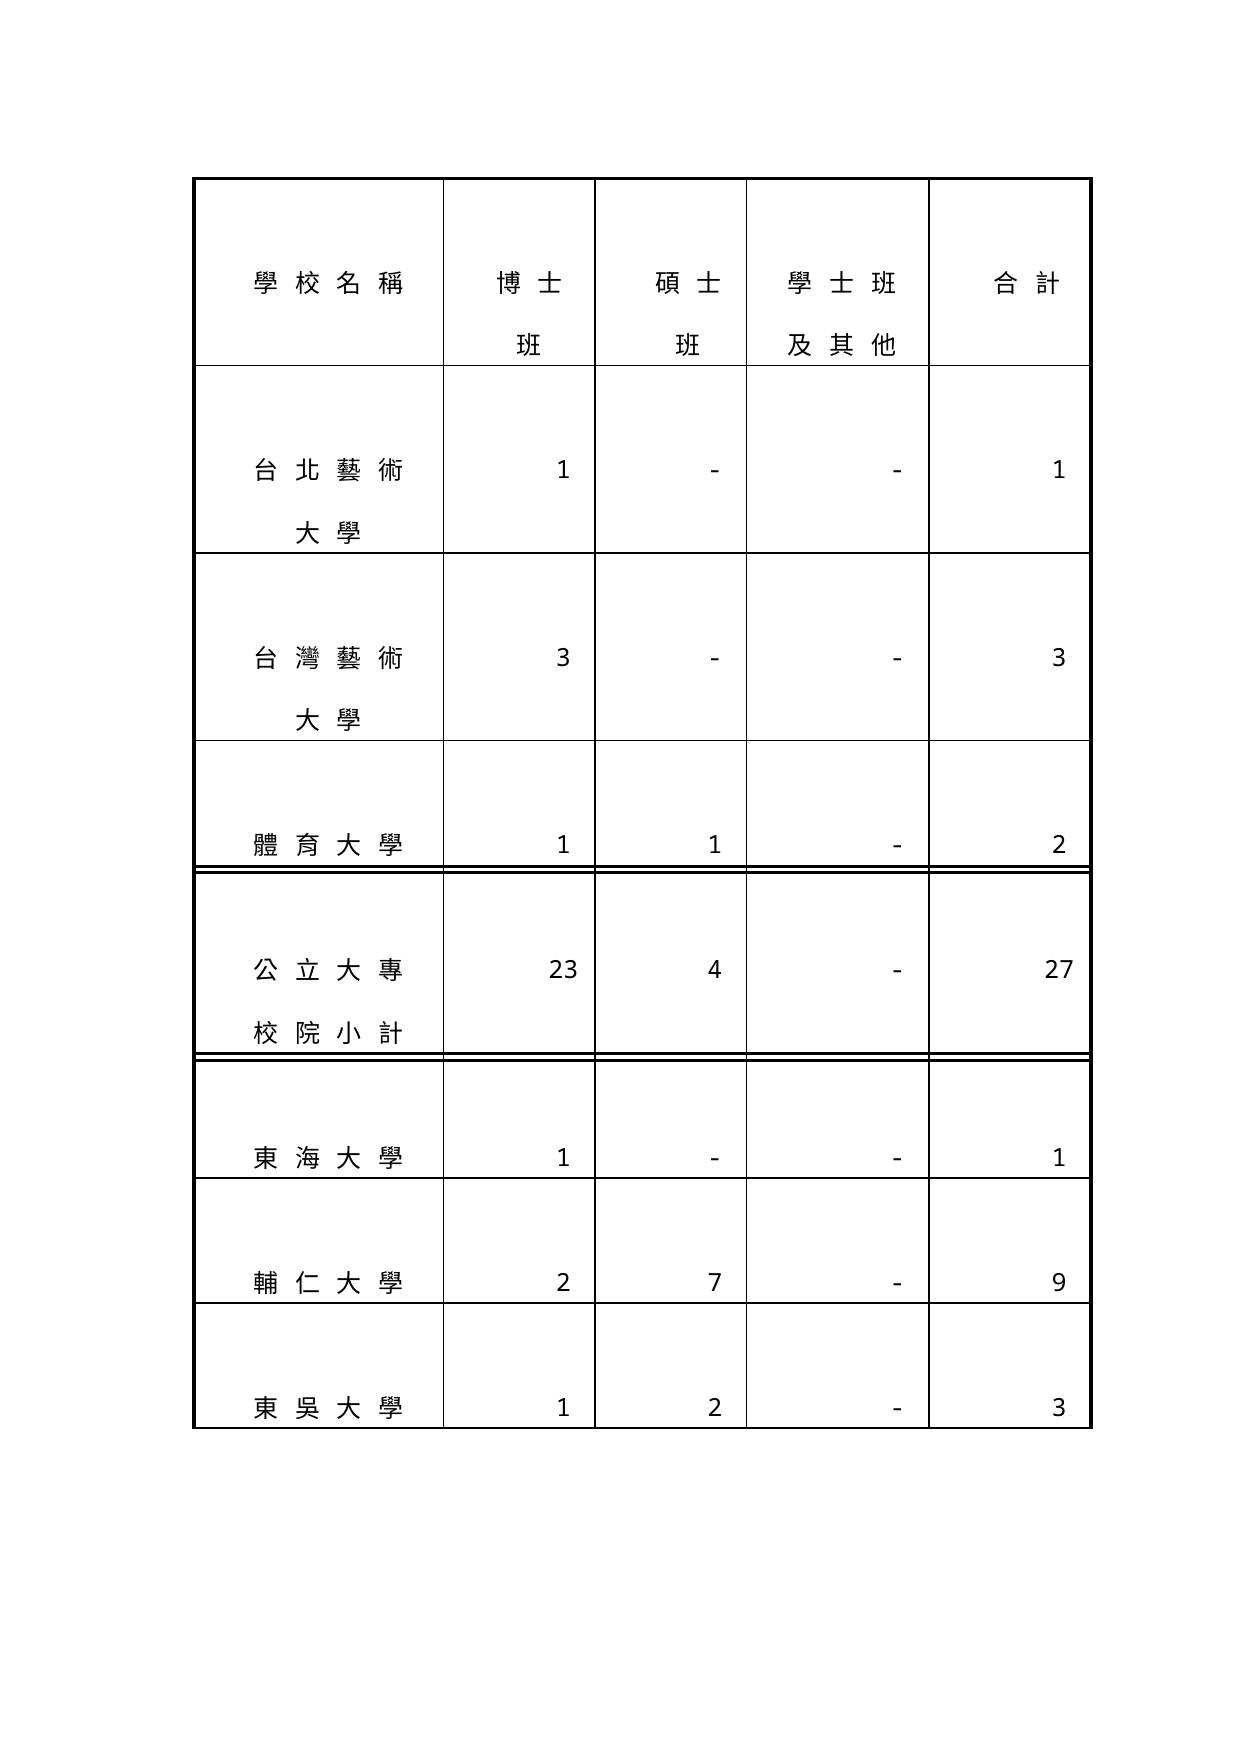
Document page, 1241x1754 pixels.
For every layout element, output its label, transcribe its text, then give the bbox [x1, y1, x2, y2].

table_cell - [747, 1179, 928, 1302]
table_cell 東吳大學 [196, 1304, 443, 1427]
table_cell 27 [930, 874, 1089, 1052]
table_cell 1 [444, 741, 594, 865]
table_cell 2 [596, 1304, 746, 1427]
table_header 博士班 [444, 180, 594, 365]
table_header 學士班及其他 [747, 180, 928, 365]
table_cell 台北藝術大學 [196, 366, 443, 552]
table_cell 1 [930, 366, 1089, 552]
table_cell 體育大學 [196, 741, 443, 865]
table_cell - [747, 1304, 928, 1427]
table_cell - [747, 366, 928, 552]
table_cell 3 [930, 554, 1089, 740]
table_cell 2 [930, 741, 1089, 865]
table_cell 9 [930, 1179, 1089, 1302]
table_header 合計 [930, 180, 1089, 365]
table_cell 台灣藝術大學 [196, 554, 443, 740]
table_cell [930, 1055, 1089, 1059]
table_cell 3 [930, 1304, 1089, 1427]
table_cell 7 [596, 1179, 746, 1302]
table_cell 輔仁大學 [196, 1179, 443, 1302]
table_cell - [596, 554, 746, 740]
table_header 學校名稱 [196, 180, 443, 365]
table_cell 23 [444, 874, 594, 1052]
table_cell - [596, 1055, 746, 1059]
table_cell - [747, 1062, 928, 1177]
table_cell 1 [444, 366, 594, 552]
table_cell 東海大學 [196, 1062, 443, 1177]
table_header 碩士班 [596, 180, 746, 365]
table_cell [196, 1055, 443, 1059]
table_cell 1 [930, 1062, 1089, 1177]
table_cell 公立大專校院小計 [196, 874, 443, 1052]
table_cell [444, 1055, 594, 1059]
table_cell - [747, 1055, 928, 1059]
table_cell 4 [596, 874, 746, 1052]
table_cell - [747, 874, 928, 1052]
table_cell - [596, 366, 746, 552]
table_cell - [596, 1062, 746, 1177]
table_cell - [747, 554, 928, 740]
table_cell 1 [444, 1062, 594, 1177]
table_cell - [747, 741, 928, 865]
table_cell 2 [444, 1179, 594, 1302]
table_cell 1 [596, 741, 746, 865]
table_cell 1 [444, 1304, 594, 1427]
table_cell 3 [444, 554, 594, 740]
